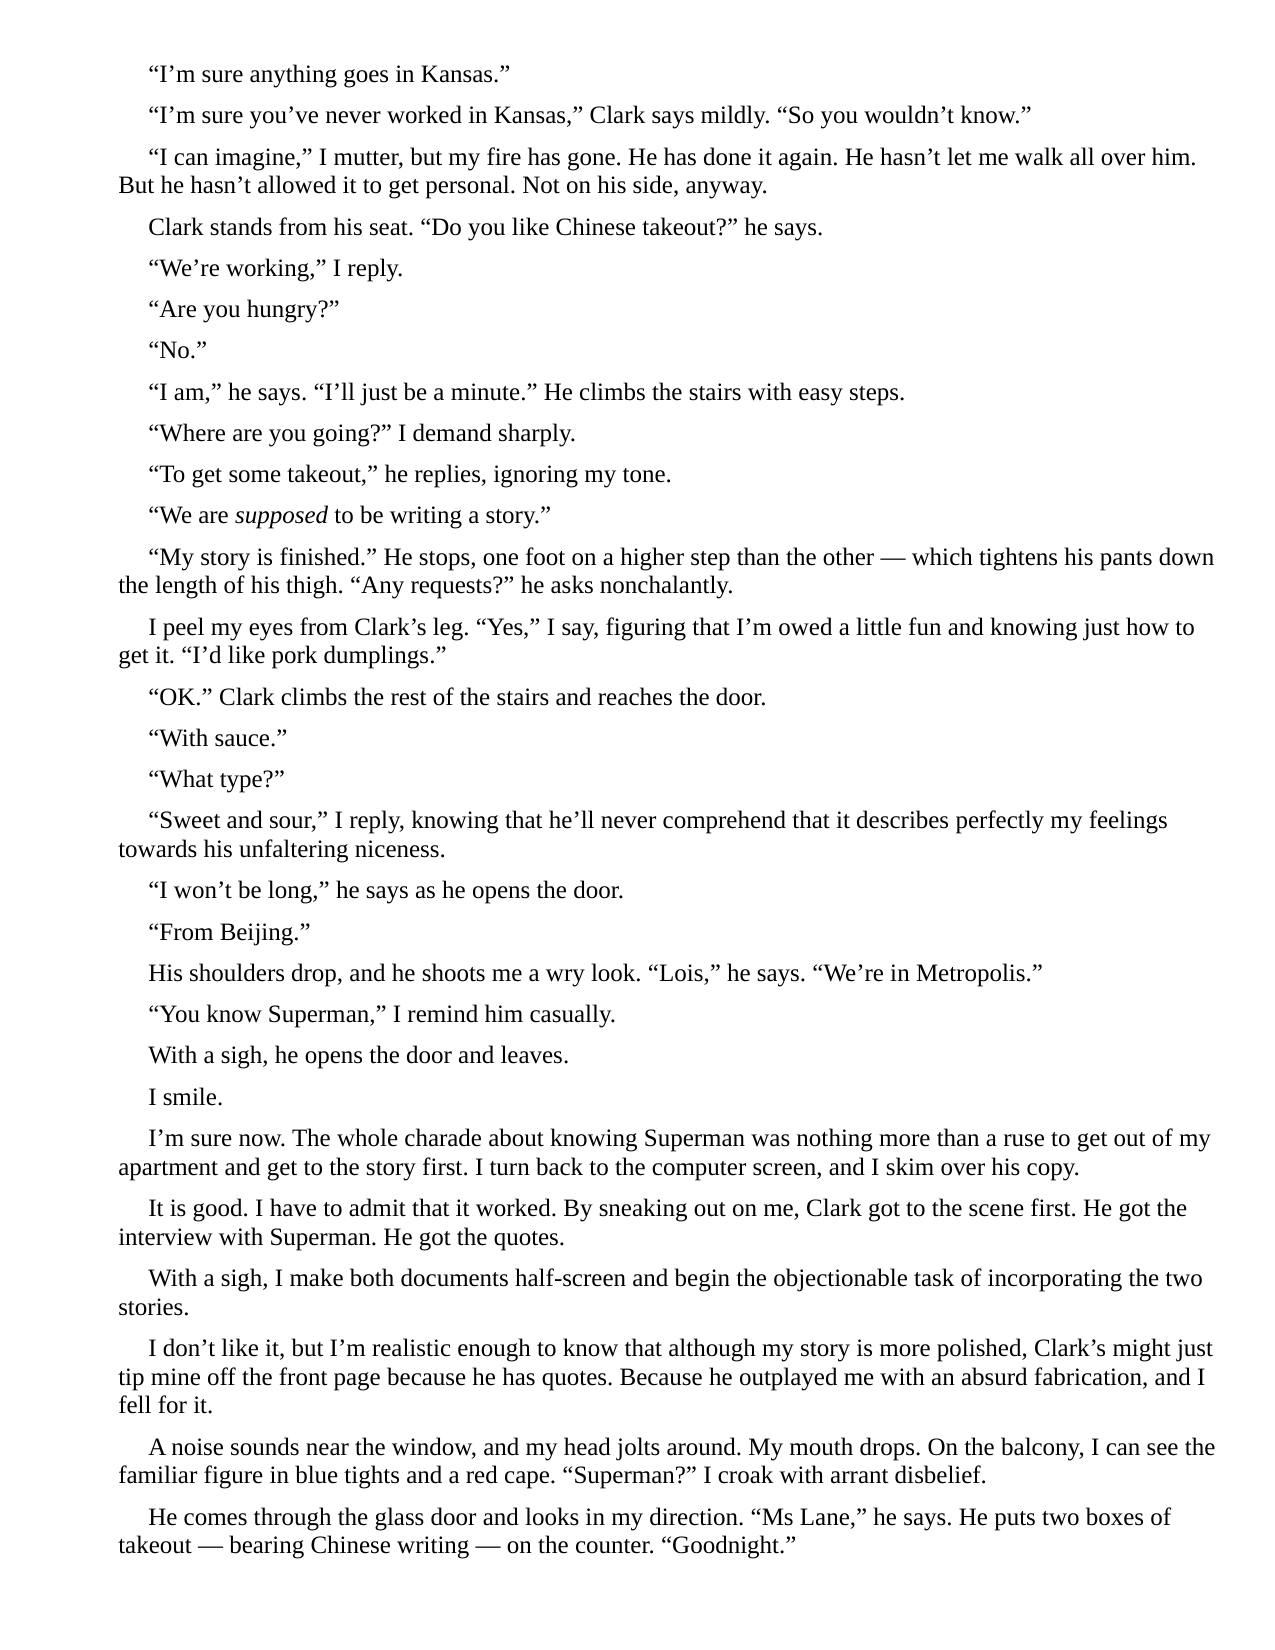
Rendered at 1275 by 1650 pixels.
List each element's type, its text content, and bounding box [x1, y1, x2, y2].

text I don’t like it, but I’m realistic enough to know that although my story is more polished, Clark’s might just tip mine off the front page because he has quotes. Because he outplayed me with an absurd fabrication, and I fell for it. [118, 1333, 1216, 1419]
text I smile. [118, 1082, 1216, 1110]
text Clark stands from his seat. “Do you like Chinese takeout?” he says. [118, 212, 1216, 240]
text With a sigh, I make both documents half-screen and begin the objectionable task of incorporating the two stories. [118, 1263, 1216, 1320]
text “I’m sure anything goes in Kansas.” [118, 59, 1216, 88]
text He comes through the glass door and looks in my direction. “Ms Lane,” he says. He puts two boxes of takeout — bearing Chinese writing — on the counter. “Goodnight.” [118, 1502, 1216, 1559]
text “We’re working,” I reply. [118, 253, 1216, 282]
text “I won’t be long,” he says as he opens the door. [118, 875, 1216, 904]
text I peel my eyes from Clark’s leg. “Yes,” I say, figuring that I’m owed a little fun and knowing just how to get it. “I’d like pork dumplings.” [118, 612, 1216, 669]
text “I’m sure you’ve never worked in Kansas,” Clark says mildly. “So you wouldn’t know.” [118, 100, 1216, 129]
text “We are supposed to be writing a story.” [118, 500, 1216, 529]
text A noise sounds near the window, and my head jolts around. My mouth drops. On the balcony, I can see the familiar figure in blue tights and a red cape. “Superman?” I croak with arrant disbelief. [118, 1432, 1216, 1489]
text “Sweet and sour,” I reply, knowing that he’ll never comprehend that it describes perfectly my feelings towards his unfaltering niceness. [118, 805, 1216, 863]
text “From Beijing.” [118, 917, 1216, 945]
text “Where are you going?” I demand sharply. [118, 418, 1216, 447]
text “You know Superman,” I remind him casually. [118, 999, 1216, 1028]
text His shoulders drop, and he shoots me a wry look. “Lois,” he says. “We’re in Metropolis.” [118, 958, 1216, 987]
text “With sauce.” [118, 723, 1216, 752]
text “To get some takeout,” he replies, ignoring my tone. [118, 459, 1216, 488]
text I’m sure now. The whole charade about knowing Superman was nothing more than a ruse to get out of my apartment and get to the story first. I turn back to the computer screen, and I skim over his copy. [118, 1123, 1216, 1180]
text “I am,” he says. “I’ll just be a minute.” He climbs the stairs with easy steps. [118, 377, 1216, 405]
text “No.” [118, 335, 1216, 364]
text With a sigh, he opens the door and leaves. [118, 1040, 1216, 1069]
text “I can imagine,” I mutter, but my fire has gone. He has done it again. He hasn’t let me walk all over him. But he hasn’t allowed it to get personal. Not on his side, anyway. [118, 142, 1216, 199]
text “OK.” Clark climbs the rest of the stairs and reaches the door. [118, 682, 1216, 710]
text “Are you hungry?” [118, 294, 1216, 323]
text “What type?” [118, 764, 1216, 793]
text “My story is finished.” He stops, one foot on a higher step than the other — which tightens his pants down the length of his thigh. “Any requests?” he asks nonchalantly. [118, 542, 1216, 599]
text It is good. I have to admit that it worked. By sneaking out on me, Clark got to the scene first. He got the interview with Superman. He got the quotes. [118, 1193, 1216, 1250]
